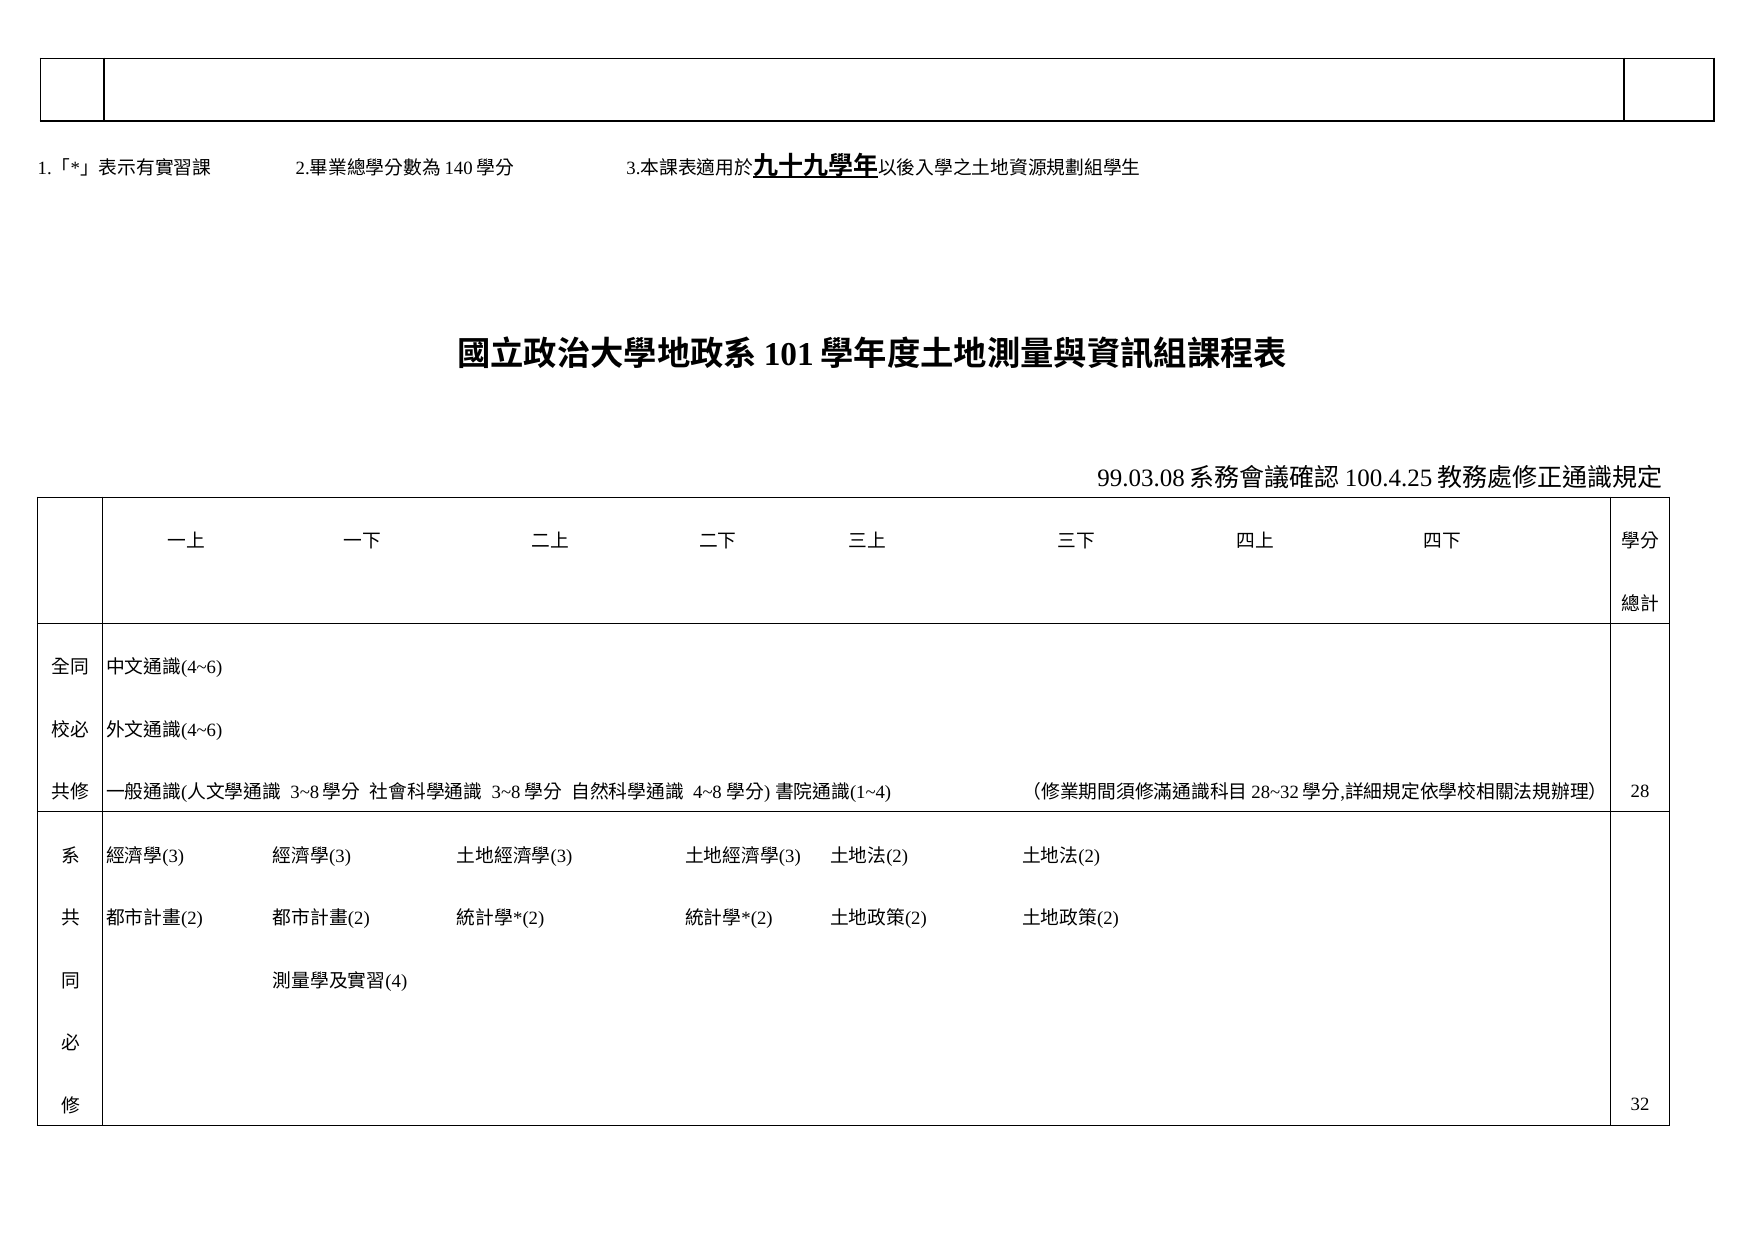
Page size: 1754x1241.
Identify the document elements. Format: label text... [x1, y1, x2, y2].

table_cell [1015, 937, 1207, 1000]
table_cell [270, 624, 823, 686]
table_cell [1198, 59, 1427, 120]
table_cell 系 [38, 812, 102, 875]
table_cell [1207, 624, 1392, 686]
table_cell [1207, 1062, 1392, 1125]
table_cell [765, 59, 994, 120]
table_cell [1625, 59, 1713, 120]
table_cell [454, 1000, 682, 1062]
table_cell [1207, 937, 1392, 1000]
table_cell 修 [38, 1062, 102, 1125]
table_header 三下 [1015, 498, 1207, 623]
table_cell [682, 686, 1392, 749]
table_cell 經濟學(3) [103, 812, 270, 875]
table_cell [1392, 812, 1610, 875]
table_header 二下 [682, 498, 823, 623]
table_cell [399, 59, 582, 120]
table_cell [1392, 875, 1610, 937]
table_cell [1611, 937, 1669, 1000]
text 1.「*」表示有實習課 2.畢業總學分數為140學分 3.本課表適用於九十九學年以後入學之土地資源規劃組學生 [37, 122, 1706, 184]
table_header 四下 [1392, 498, 1610, 623]
table_cell [1207, 1000, 1392, 1062]
table_cell 土地法(2) [1015, 812, 1207, 875]
table_cell 測量學及實習(4) [270, 937, 454, 1000]
table_cell [1611, 875, 1669, 937]
table_cell [41, 59, 103, 120]
table_cell 必 [38, 1000, 102, 1062]
table_cell [103, 1062, 270, 1125]
table_header [38, 498, 102, 623]
table_cell [1427, 59, 1623, 120]
table_cell 同 [38, 937, 102, 1000]
table_cell 全同 [38, 624, 102, 686]
table_cell 32 [1611, 1062, 1669, 1125]
table_cell [682, 937, 823, 1000]
table_cell 都市計畫(2) [103, 875, 270, 937]
table_cell [103, 937, 270, 1000]
table_cell [454, 1062, 682, 1125]
table_cell [1392, 1062, 1610, 1125]
table_header 一上 [103, 498, 270, 623]
table_cell [1207, 812, 1392, 875]
table_cell 外文通識(4~6) [103, 686, 270, 749]
table_cell 統計學*(2) [454, 875, 682, 937]
table_cell 土地政策(2) [823, 875, 1015, 937]
table_cell [823, 1000, 1015, 1062]
table_cell [1015, 1000, 1207, 1062]
table_cell [270, 1000, 454, 1062]
table_cell 共 [38, 875, 102, 937]
table_cell 土地經濟學(3) [454, 812, 682, 875]
table_cell [1015, 624, 1207, 686]
table_cell [1392, 1000, 1610, 1062]
text 99.03.08系務會議確認100.4.25教務處修正通識規定 [37, 434, 1662, 497]
table_cell 28 [1611, 749, 1669, 811]
table_cell [582, 59, 765, 120]
table_cell 土地經濟學(3) [682, 812, 823, 875]
table_cell 一般通識(人文學通識 3~8學分 社會科學通識 3~8學分 自然科學通識 4~8 學分) 書院通識(1~4) [103, 749, 1015, 811]
table_cell [1611, 1000, 1669, 1062]
table_cell 共修 [38, 749, 102, 811]
table_cell [105, 59, 247, 120]
table_cell 統計學*(2) [682, 875, 823, 937]
table_cell 中文通識(4~6) [103, 624, 270, 686]
table_cell [1015, 1062, 1207, 1125]
table_cell [823, 1062, 1015, 1125]
table_cell [270, 686, 454, 749]
table_header 學分總計 [1611, 498, 1669, 623]
table_cell [823, 937, 1015, 1000]
table_cell [1611, 812, 1669, 875]
table_cell [1392, 624, 1610, 686]
table_cell 校必 [38, 686, 102, 749]
table_cell 經濟學(3) [270, 812, 454, 875]
table_cell [1611, 624, 1669, 686]
table_cell [682, 1062, 823, 1125]
table_cell [270, 1062, 454, 1125]
table_cell [994, 59, 1198, 120]
table_cell [823, 624, 1015, 686]
table_cell [454, 686, 682, 749]
table_cell [1611, 686, 1669, 749]
table_header 四上 [1207, 498, 1392, 623]
table_cell [454, 937, 682, 1000]
table_cell 土地法(2) [823, 812, 1015, 875]
table_cell [1392, 937, 1610, 1000]
table_cell [103, 1000, 270, 1062]
table_cell 都市計畫(2) [270, 875, 454, 937]
table_cell （修業期間須修滿通識科目28~32學分,詳細規定依學校相關法規辦理） [1015, 749, 1610, 811]
table_header 一下 [270, 498, 454, 623]
table_header 三上 [823, 498, 1015, 623]
table_cell 土地政策(2) [1015, 875, 1207, 937]
table_cell [1207, 875, 1392, 937]
text 國立政治大學地政系101學年度土地測量與資訊組課程表 [37, 309, 1706, 372]
table_cell [1392, 686, 1610, 749]
table_cell [682, 1000, 823, 1062]
table_header 二上 [454, 498, 682, 623]
table_cell [247, 59, 398, 120]
